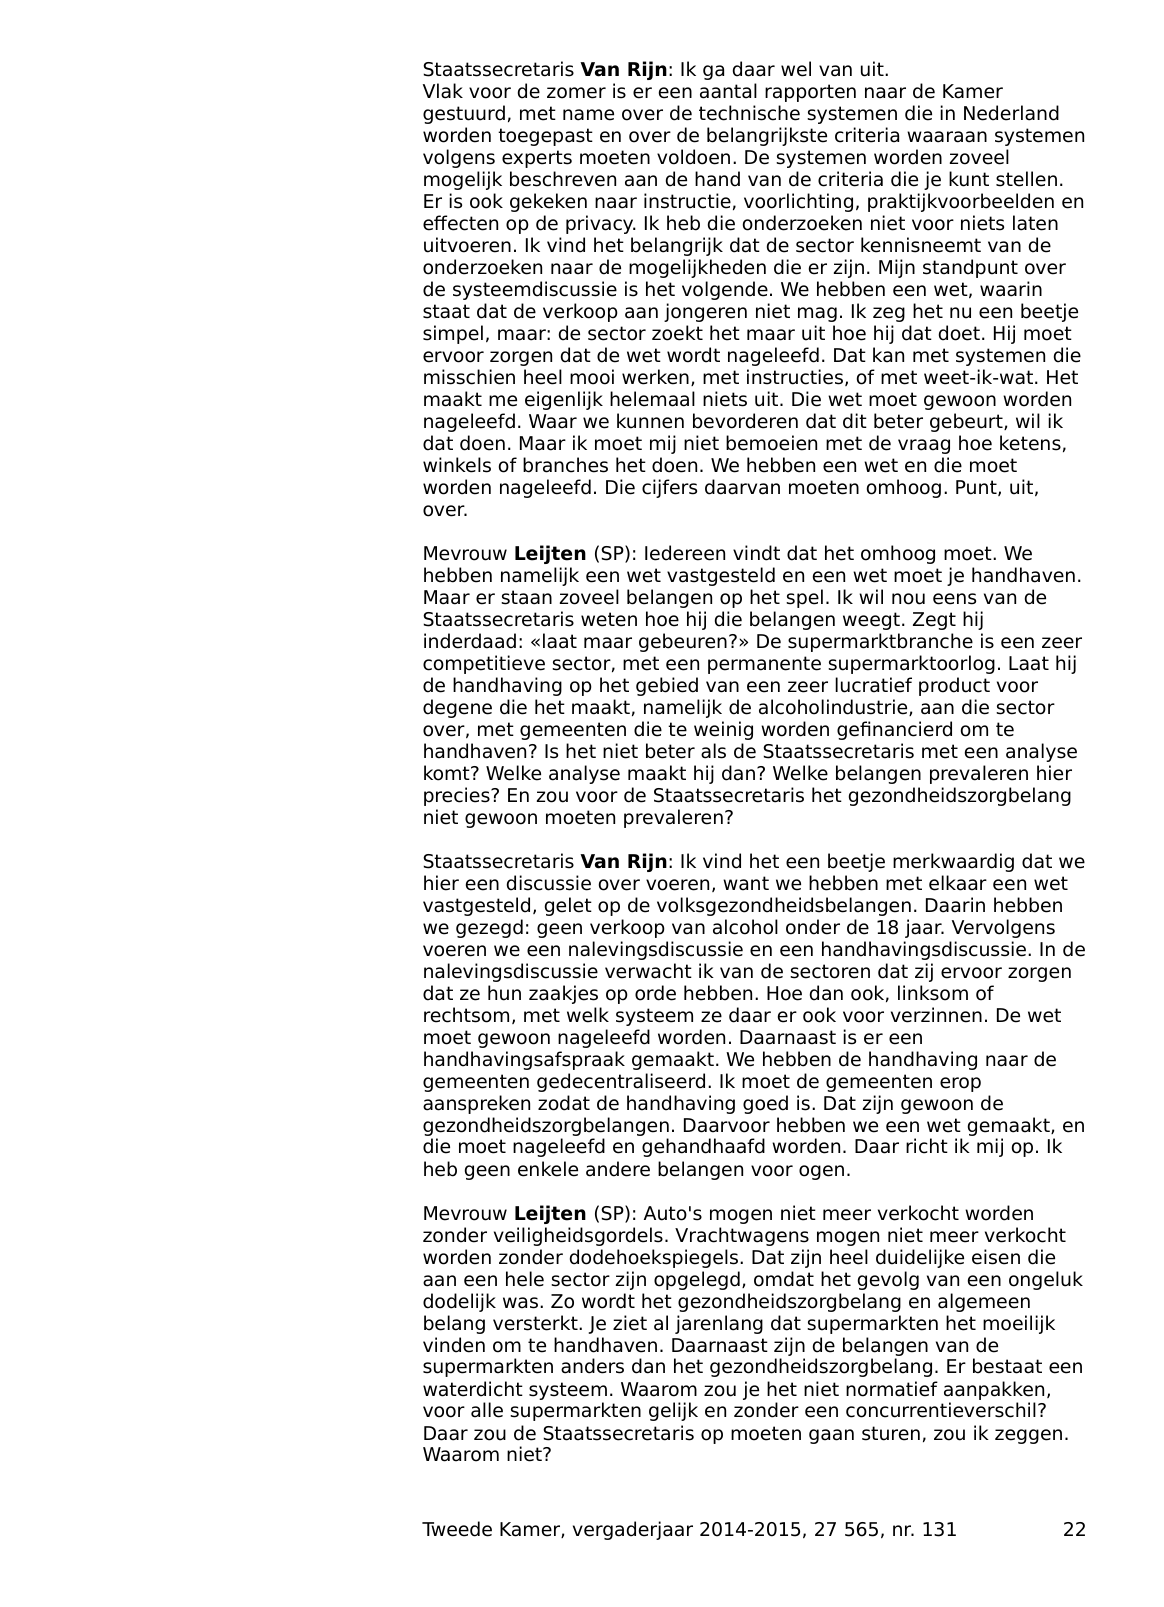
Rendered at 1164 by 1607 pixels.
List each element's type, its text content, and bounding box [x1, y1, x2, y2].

text Staatssecretaris Van Rijn: Ik ga daar wel van uit. [422, 59, 1087, 81]
text Vlak voor de zomer is er een aantal rapporten naar de Kamer gestuurd, met name over de technische systemen die in Nederland worden toegepast en over de belangrijkste criteria waaraan systemen volgens experts moeten voldoen. De systemen worden zoveel mogelijk beschreven aan de hand van de criteria die je kunt stellen. Er is ook gekeken naar instructie, voorlichting, praktijkvoorbeelden en effecten op de privacy. Ik heb die onderzoeken niet voor niets laten uitvoeren. Ik vind het belangrijk dat de sector kennisneemt van de onderzoeken naar de mogelijkheden die er zijn. Mijn standpunt over de systeemdiscussie is het volgende. We hebben een wet, waarin staat dat de verkoop aan jongeren niet mag. Ik zeg het nu een beetje simpel, maar: de sector zoekt het maar uit hoe hij dat doet. Hij moet ervoor zorgen dat de wet wordt nageleefd. Dat kan met systemen die misschien heel mooi werken, met instructies, of met weet-ik-wat. Het maakt me eigenlijk helemaal niets uit. Die wet moet gewoon worden nageleefd. Waar we kunnen bevorderen dat dit beter gebeurt, wil ik dat doen. Maar ik moet mij niet bemoeien met de vraag hoe ketens, winkels of branches het doen. We hebben een wet en die moet worden nageleefd. Die cijfers daarvan moeten omhoog. Punt, uit, over. [422, 81, 1087, 521]
text Mevrouw Leijten (SP): Iedereen vindt dat het omhoog moet. We hebben namelijk een wet vastgesteld en een wet moet je handhaven. Maar er staan zoveel belangen op het spel. Ik wil nou eens van de Staatssecretaris weten hoe hij die belangen weegt. Zegt hij inderdaad: «laat maar gebeuren?» De supermarktbranche is een zeer competitieve sector, met een permanente supermarktoorlog. Laat hij de handhaving op het gebied van een zeer lucratief product voor degene die het maakt, namelijk de alcoholindustrie, aan die sector over, met gemeenten die te weinig worden gefinancierd om te handhaven? Is het niet beter als de Staatssecretaris met een analyse komt? Welke analyse maakt hij dan? Welke belangen prevaleren hier precies? En zou voor de Staatssecretaris het gezondheidszorgbelang niet gewoon moeten prevaleren? [422, 543, 1087, 828]
text Staatssecretaris Van Rijn: Ik vind het een beetje merkwaardig dat we hier een discussie over voeren, want we hebben met elkaar een wet vastgesteld, gelet op de volksgezondheidsbelangen. Daarin hebben we gezegd: geen verkoop van alcohol onder de 18 jaar. Vervolgens voeren we een nalevingsdiscussie en een handhavingsdiscussie. In de nalevingsdiscussie verwacht ik van de sectoren dat zij ervoor zorgen dat ze hun zaakjes op orde hebben. Hoe dan ook, linksom of rechtsom, met welk systeem ze daar er ook voor verzinnen. De wet moet gewoon nageleefd worden. Daarnaast is er een handhavingsafspraak gemaakt. We hebben de handhaving naar de gemeenten gedecentraliseerd. Ik moet de gemeenten erop aanspreken zodat de handhaving goed is. Dat zijn gewoon de gezondheidszorgbelangen. Daarvoor hebben we een wet gemaakt, en die moet nageleefd en gehandhaafd worden. Daar richt ik mij op. Ik heb geen enkele andere belangen voor ogen. [422, 851, 1087, 1180]
text Mevrouw Leijten (SP): Auto's mogen niet meer verkocht worden zonder veiligheidsgordels. Vrachtwagens mogen niet meer verkocht worden zonder dodehoekspiegels. Dat zijn heel duidelijke eisen die aan een hele sector zijn opgelegd, omdat het gevolg van een ongeluk dodelijk was. Zo wordt het gezondheidszorgbelang en algemeen belang versterkt. Je ziet al jarenlang dat supermarkten het moeilijk vinden om te handhaven. Daarnaast zijn de belangen van de supermarkten anders dan het gezondheidszorgbelang. Er bestaat een waterdicht systeem. Waarom zou je het niet normatief aanpakken, voor alle supermarkten gelijk en zonder een concurrentieverschil? Daar zou de Staatssecretaris op moeten gaan sturen, zou ik zeggen. Waarom niet? [422, 1203, 1087, 1466]
